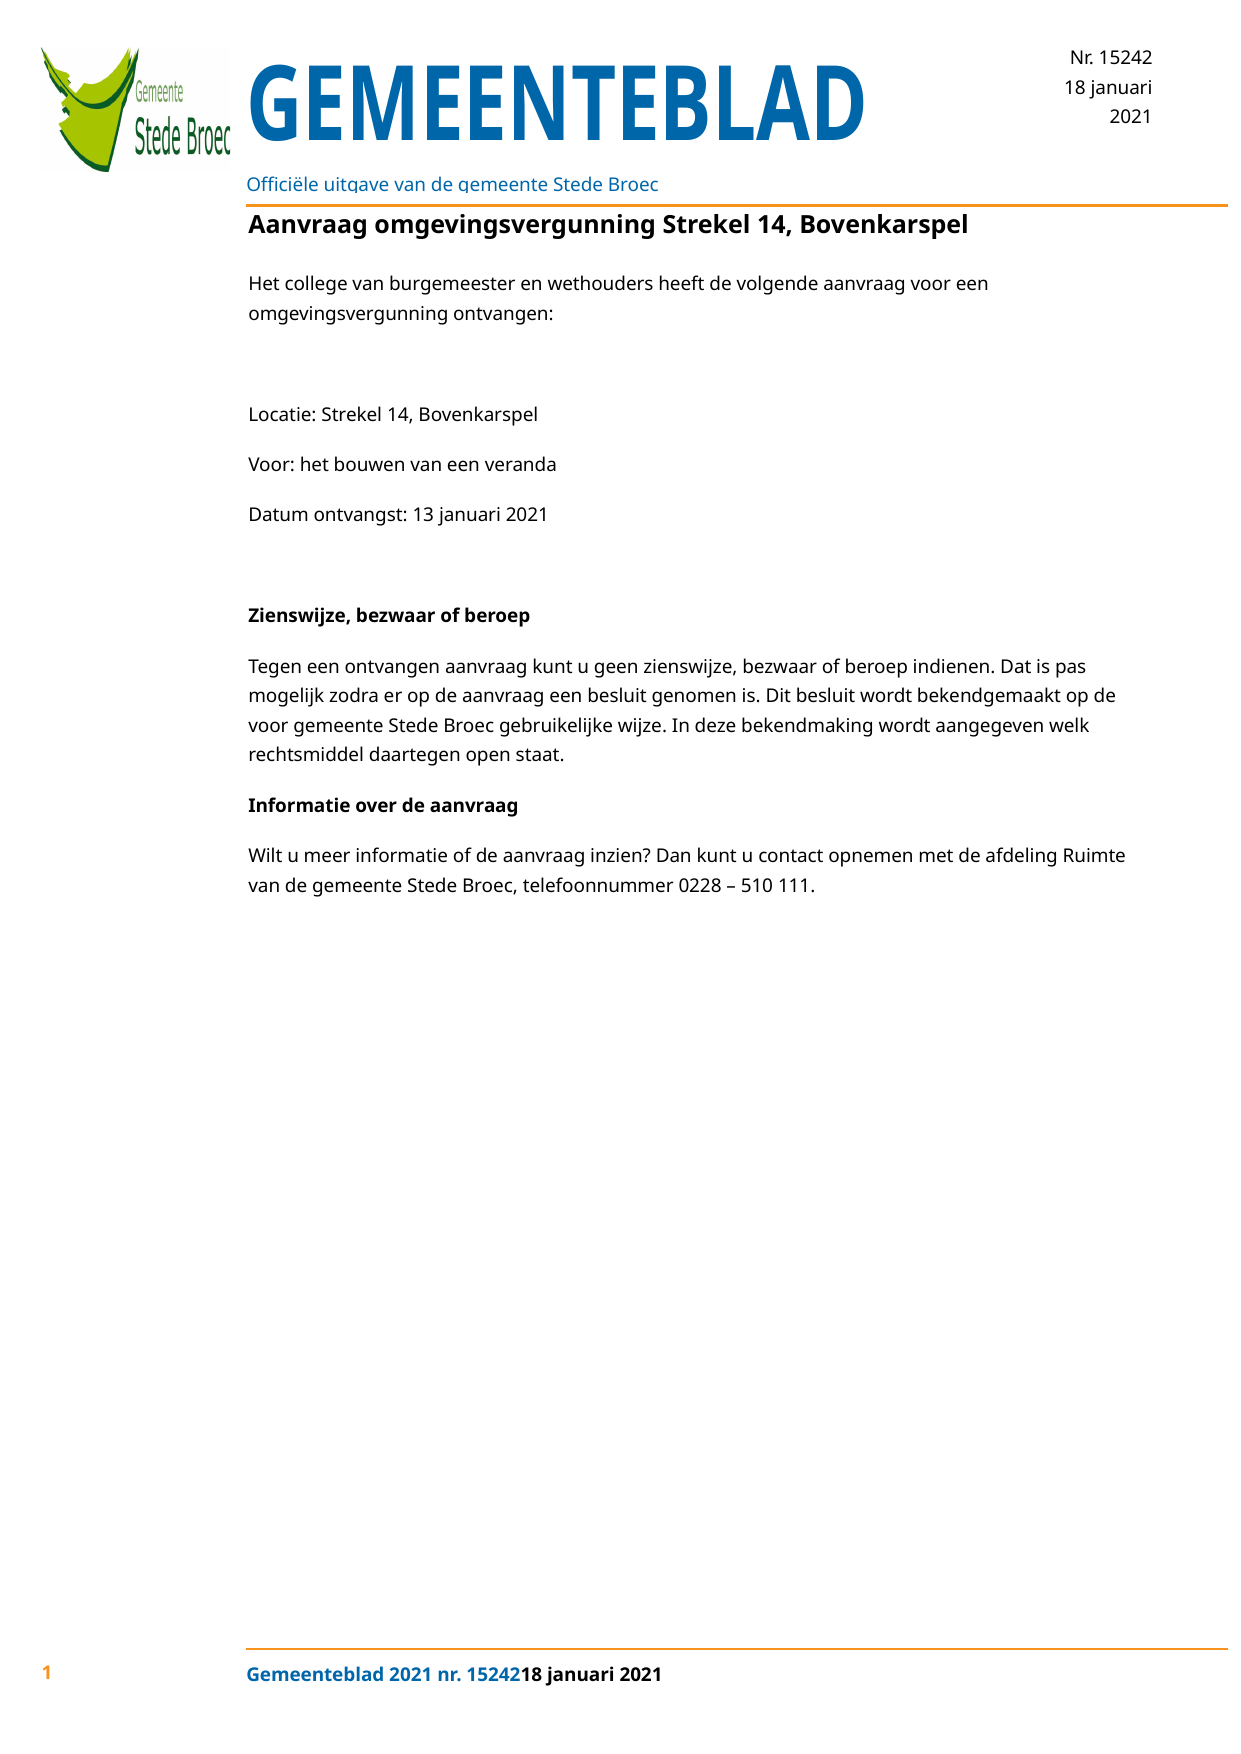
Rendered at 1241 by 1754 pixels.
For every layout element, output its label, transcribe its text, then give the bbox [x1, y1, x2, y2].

text Zienswijze, bezwaar of beroep [248, 602, 1152, 628]
text Aanvraag omgevingsvergunning Strekel 14, Bovenkarspel [248, 207, 1152, 241]
text Voor: het bouwen van een veranda [248, 451, 1152, 477]
text Tegen een ontvangen aanvraag kunt u geen zienswijze, bezwaar of beroep indienen. Dat is pas mogelijk zodra er op de aanvraag een besluit genomen is. Dit besluit wordt bekendgemaakt op de voor gemeente Stede Broec gebruikelijke wijze. In deze bekendmaking wordt aangegeven welk rechtsmiddel daartegen open staat. [248, 653, 1152, 767]
text Informatie over de aanvraag [248, 792, 1152, 818]
text Wilt u meer informatie of de aanvraag inzien? Dan kunt u contact opnemen met de afdeling Ruimte van de gemeente Stede Broec, telefoonnummer 0228 – 510 111. [248, 842, 1152, 898]
text Locatie: Strekel 14, Bovenkarspel [248, 401, 1152, 426]
picture [41, 47, 231, 172]
text Datum ontvangst: 13 januari 2021 [248, 502, 1152, 527]
text Het college van burgemeester en wethouders heeft de volgende aanvraag voor een omgevingsvergunning ontvangen: [248, 270, 1152, 326]
